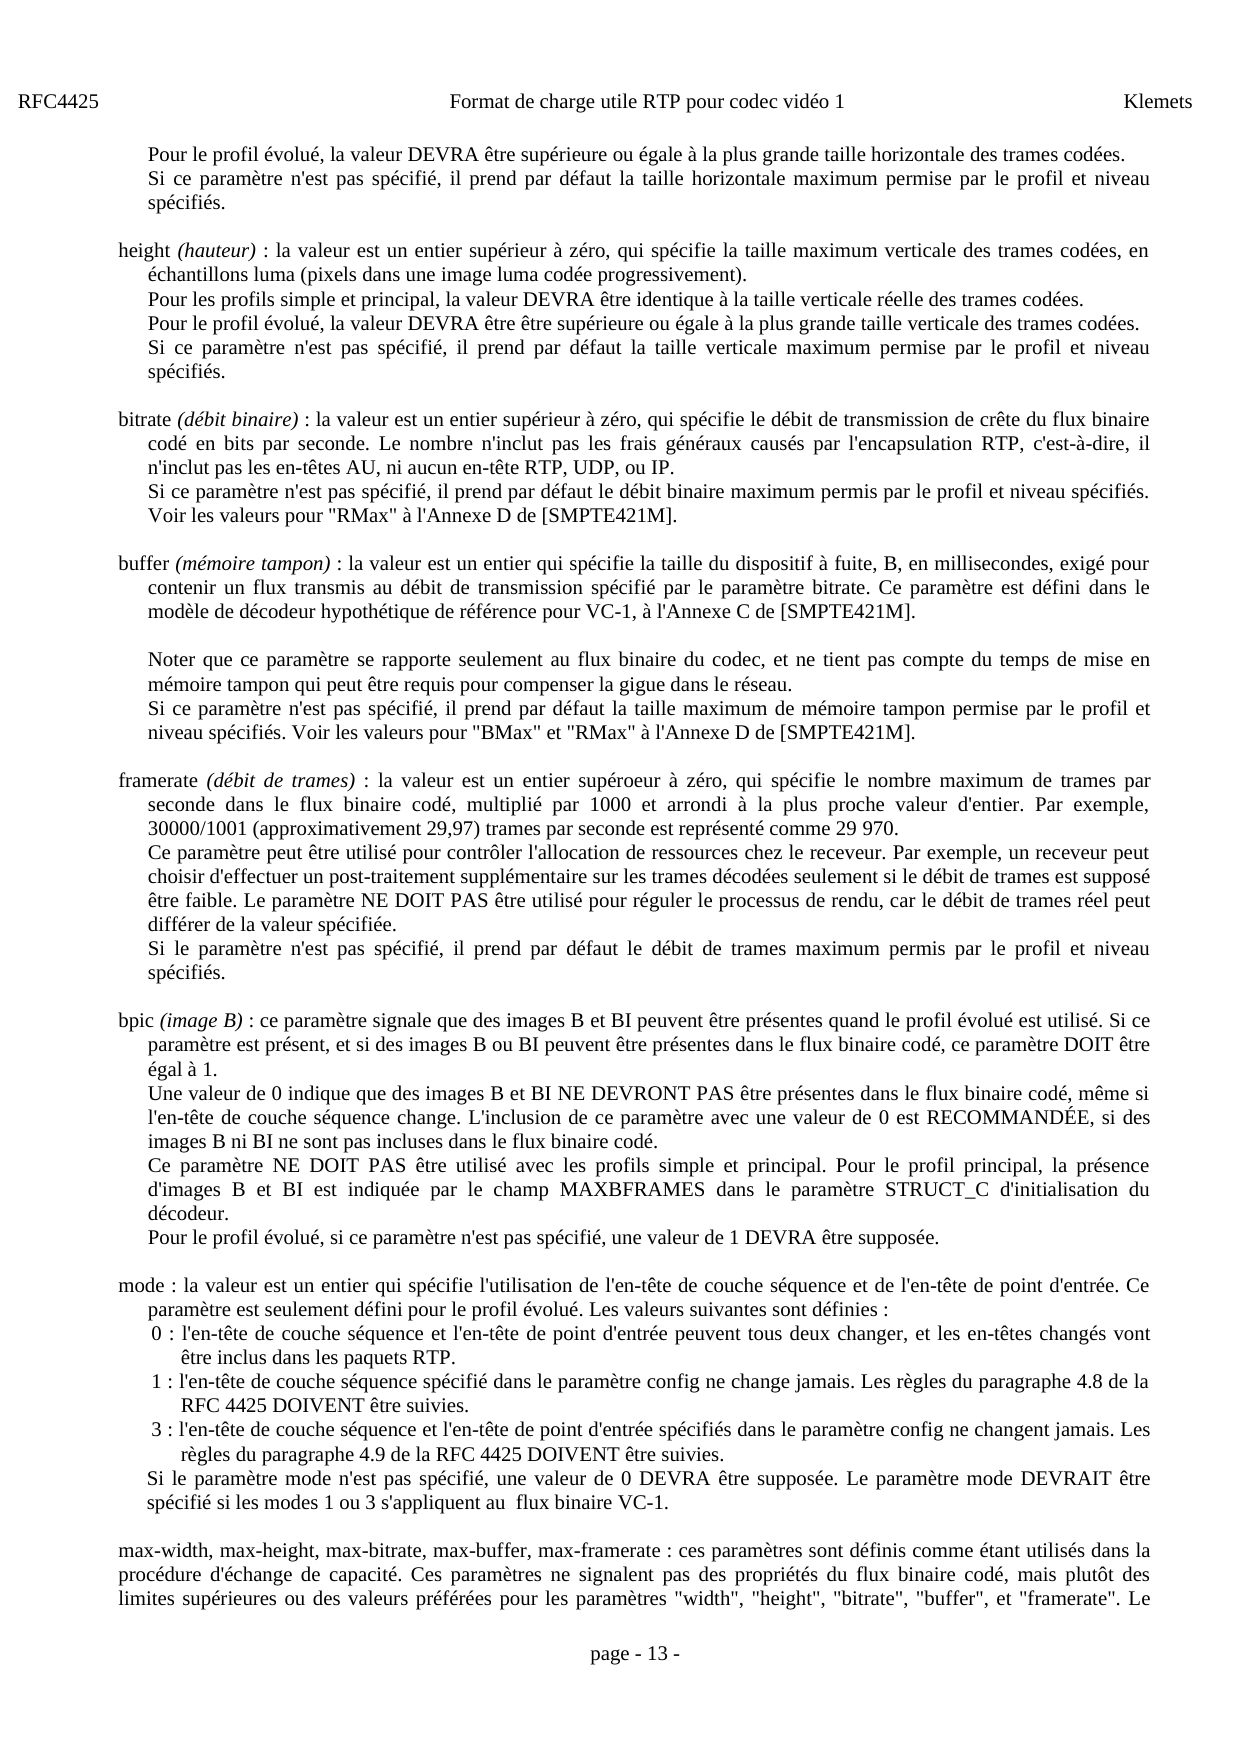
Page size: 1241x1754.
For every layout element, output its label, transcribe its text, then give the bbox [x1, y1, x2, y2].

text max-width, max-height, max-bitrate, max-buffer, max-framerate : ces paramètres sont définis comme étant utilisés dans la procédure d'échange de capacité. Ces paramètres ne signalent pas des propriétés du flux binaire codé, mais plutôt des limites supérieures ou des valeurs préférées pour les paramètres "width", "height", "bitrate", "buffer", et "framerate". Le [118, 1538, 1152, 1610]
text Si ce paramètre n'est pas spécifié, il prend par défaut la taille horizontale maximum permise par le profil et niveau spécifiés. [148, 166, 1152, 214]
text Ce paramètre NE DOIT PAS être utilisé avec les profils simple et principal. Pour le profil principal, la présence d'images B et BI est indiquée par le champ MAXBFRAMES dans le paramètre STRUCT_C d'initialisation du décodeur. [148, 1153, 1152, 1225]
text Pour les profils simple et principal, la valeur DEVRA être identique à la taille verticale réelle des trames codées. [148, 286, 1152, 311]
text 1 : l'en-tête de couche séquence spécifié dans le paramètre config ne change jamais. Les règles du paragraphe 4.8 de la RFC 4425 DOIVENT être suivies. [151, 1369, 1152, 1417]
text Si ce paramètre n'est pas spécifié, il prend par défaut le débit binaire maximum permis par le profil et niveau spécifiés. Voir les valeurs pour "RMax" à l'Annexe D de [SMPTE421M]. [148, 479, 1152, 527]
text Pour le profil évolué, la valeur DEVRA être être supérieure ou égale à la plus grande taille verticale des trames codées. [148, 311, 1152, 334]
text height (hauteur) : la valeur est un entier supérieur à zéro, qui spécifie la taille maximum verticale des trames codées, en échantillons luma (pixels dans une image luma codée progressivement). [118, 238, 1152, 286]
text bpic (image B) : ce paramètre signale que des images B et BI peuvent être présentes quand le profil évolué est utilisé. Si ce paramètre est présent, et si des images B ou BI peuvent être présentes dans le flux binaire codé, ce paramètre DOIT être égal à 1. [118, 1008, 1152, 1081]
text 3 : l'en-tête de couche séquence et l'en-tête de point d'entrée spécifiés dans le paramètre config ne changent jamais. Les règles du paragraphe 4.9 de la RFC 4425 DOIVENT être suivies. [151, 1417, 1152, 1466]
text framerate (débit de trames) : la valeur est un entier supéroeur à zéro, qui spécifie le nombre maximum de trames par seconde dans le flux binaire codé, multiplié par 1000 et arrondi à la plus proche valeur d'entier. Par exemple, 30000/1001 (approximativement 29,97) trames par seconde est représenté comme 29 970. [118, 768, 1152, 840]
text Pour le profil évolué, si ce paramètre n'est pas spécifié, une valeur de 1 DEVRA être supposée. [148, 1225, 1152, 1249]
text Si le paramètre mode n'est pas spécifié, une valeur de 0 DEVRA être supposée. Le paramètre mode DEVRAIT être spécifié si les modes 1 ou 3 s'appliquent au flux binaire VC-1. [147, 1466, 1152, 1514]
text buffer (mémoire tampon) : la valeur est un entier qui spécifie la taille du dispositif à fuite, B, en millisecondes, exigé pour contenir un flux transmis au débit de transmission spécifié par le paramètre bitrate. Ce paramètre est défini dans le modèle de décodeur hypothétique de référence pour VC-1, à l'Annexe C de [SMPTE421M]. [118, 551, 1152, 623]
text Pour le profil évolué, la valeur DEVRA être supérieure ou égale à la plus grande taille horizontale des trames codées. [148, 142, 1152, 166]
text mode : la valeur est un entier qui spécifie l'utilisation de l'en-tête de couche séquence et de l'en-tête de point d'entrée. Ce paramètre est seulement défini pour le profil évolué. Les valeurs suivantes sont définies : [118, 1273, 1152, 1321]
text Une valeur de 0 indique que des images B et BI NE DEVRONT PAS être présentes dans le flux binaire codé, même si l'en-tête de couche séquence change. L'inclusion de ce paramètre avec une valeur de 0 est RECOMMANDÉE, si des images B ni BI ne sont pas incluses dans le flux binaire codé. [148, 1081, 1152, 1153]
text bitrate (débit binaire) : la valeur est un entier supérieur à zéro, qui spécifie le débit de transmission de crête du flux binaire codé en bits par seconde. Le nombre n'inclut pas les frais généraux causés par l'encapsulation RTP, c'est-à-dire, il n'inclut pas les en-têtes AU, ni aucun en-tête RTP, UDP, ou IP. [118, 407, 1152, 479]
text Ce paramètre peut être utilisé pour contrôler l'allocation de ressources chez le receveur. Par exemple, un receveur peut choisir d'effectuer un post-traitement supplémentaire sur les trames décodées seulement si le débit de trames est supposé être faible. Le paramètre NE DOIT PAS être utilisé pour réguler le processus de rendu, car le débit de trames réel peut différer de la valeur spécifiée. [148, 840, 1152, 936]
text 0 : l'en-tête de couche séquence et l'en-tête de point d'entrée peuvent tous deux changer, et les en-têtes changés vont être inclus dans les paquets RTP. [151, 1321, 1152, 1369]
text Si le paramètre n'est pas spécifié, il prend par défaut le débit de trames maximum permis par le profil et niveau spécifiés. [148, 936, 1152, 984]
text Si ce paramètre n'est pas spécifié, il prend par défaut la taille verticale maximum permise par le profil et niveau spécifiés. [148, 334, 1152, 383]
text Noter que ce paramètre se rapporte seulement au flux binaire du codec, et ne tient pas compte du temps de mise en mémoire tampon qui peut être requis pour compenser la gigue dans le réseau. [148, 647, 1152, 696]
text Si ce paramètre n'est pas spécifié, il prend par défaut la taille maximum de mémoire tampon permise par le profil et niveau spécifiés. Voir les valeurs pour "BMax" et "RMax" à l'Annexe D de [SMPTE421M]. [148, 696, 1152, 744]
